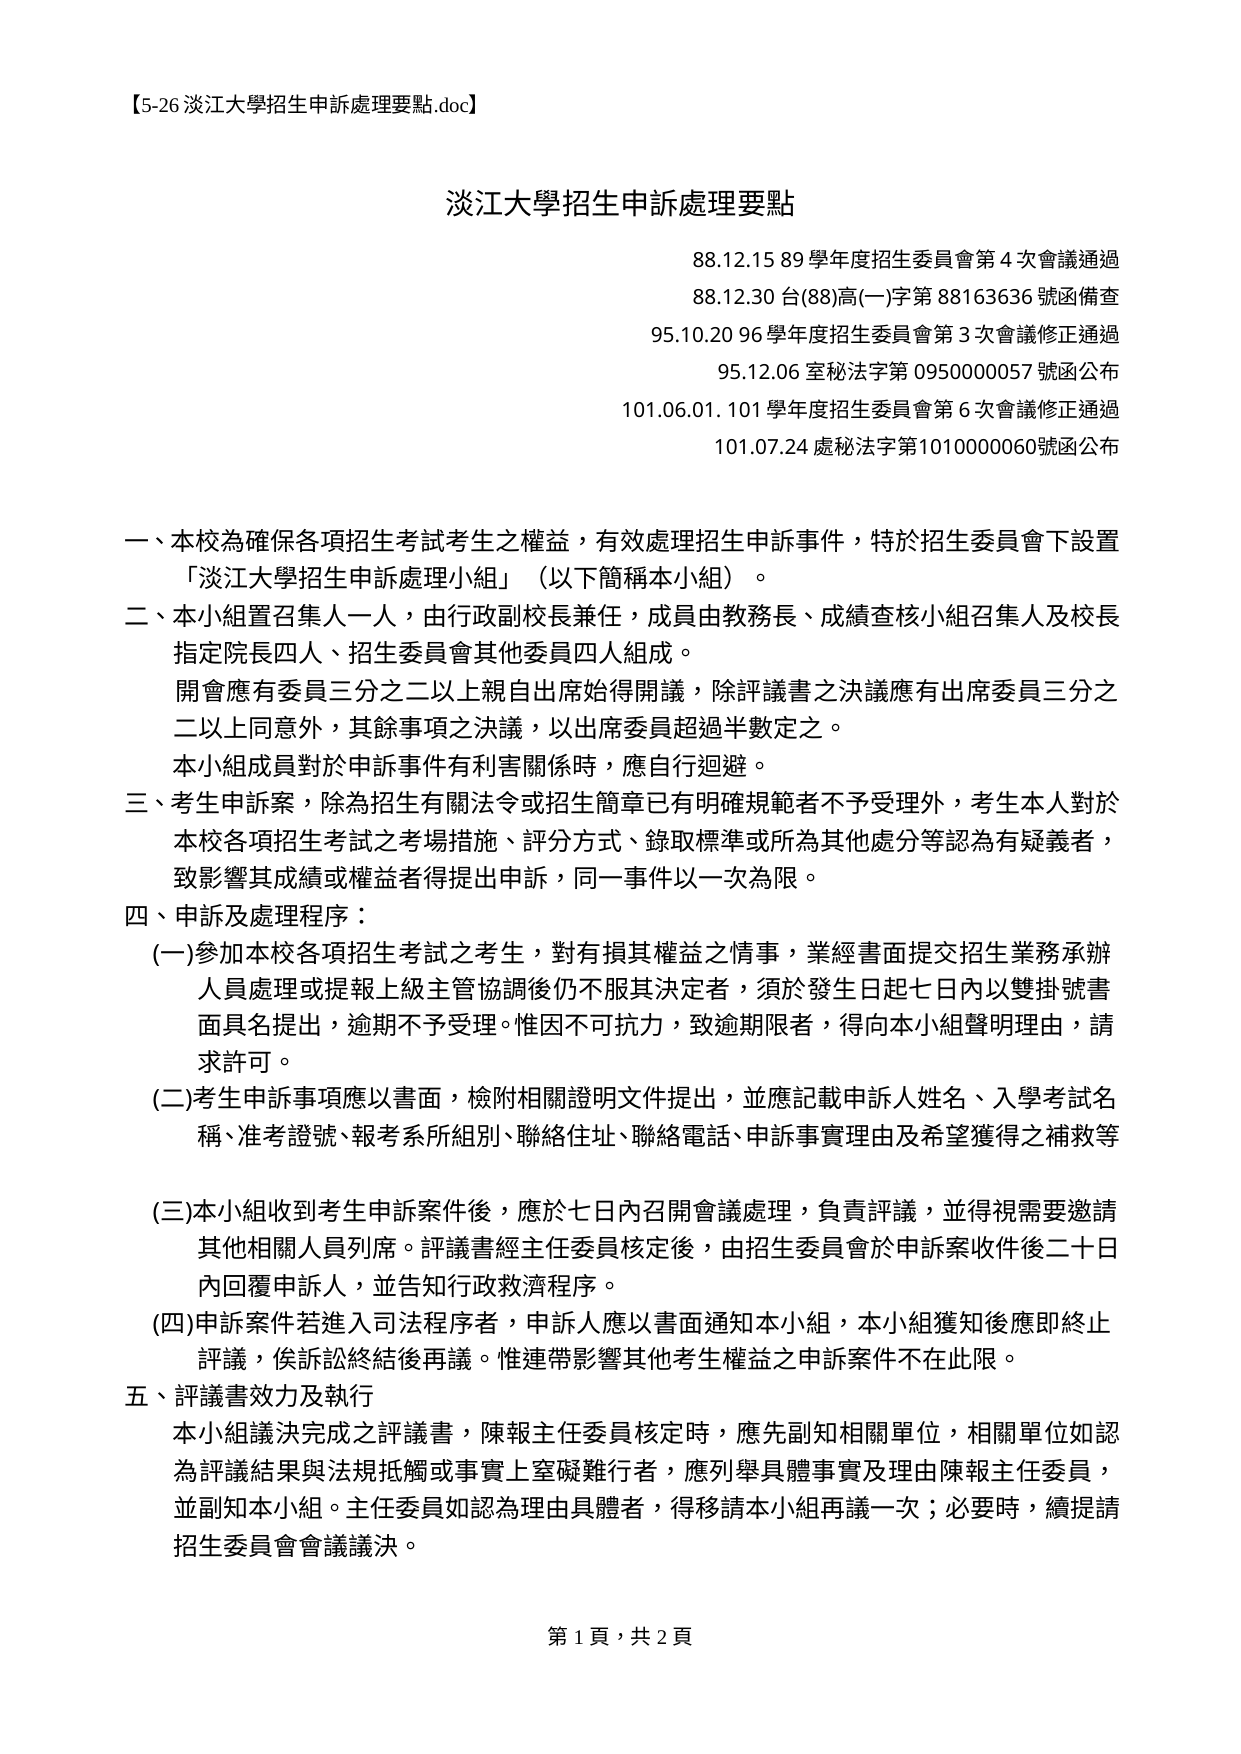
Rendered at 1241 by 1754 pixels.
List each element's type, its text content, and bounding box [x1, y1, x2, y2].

text 95.12.06 室秘法字第0950000057號函公布 [120, 352, 1120, 389]
text (四)申訴案件若進入司法程序者，申訴人應以書面通知本小組，本小組獲知後應即終止評議，俟訴訟終結後再議。惟連帶影響其他考生權益之申訴案件不在此限。 [152, 1303, 1114, 1376]
text 四、申訴及處理程序： [124, 896, 1120, 933]
text 二、本小組置召集人一人，由行政副校長兼任，成員由教務長、成績查核小組召集人及校長指定院長四人、招生委員會其他委員四人組成。 [124, 596, 1120, 671]
text 101.07.24 處秘法字第1010000060號函公布 [120, 427, 1120, 464]
text 五、評議書效力及執行 [124, 1376, 1120, 1413]
text 88.12.15 89學年度招生委員會第4次會議通過 [120, 239, 1120, 277]
text 95.10.20 96學年度招生委員會第3次會議修正通過 [120, 314, 1120, 352]
text 本小組成員對於申訴事件有利害關係時，應自行迴避。 [124, 746, 1120, 783]
text (一)參加本校各項招生考試之考生，對有損其權益之情事，業經書面提交招生業務承辦人員處理或提報上級主管協調後仍不服其決定者，須於發生日起七日內以雙掛號書面具名提出，逾期不予受理。惟因不可抗力，致逾期限者，得向本小組聲明理由，請求許可。 [152, 933, 1114, 1078]
text 淡江大學招生申訴處理要點 [120, 164, 1120, 239]
text 開會應有委員三分之二以上親自出席始得開議，除評議書之決議應有出席委員三分之二以上同意外，其餘事項之決議，以出席委員超過半數定之。 [174, 671, 1120, 746]
text 本小組議決完成之評議書，陳報主任委員核定時，應先副知相關單位，相關單位如認為評議結果與法規抵觸或事實上窒礙難行者，應列舉具體事實及理由陳報主任委員，並副知本小組。主任委員如認為理由具體者，得移請本小組再議一次；必要時，續提請招生委員會會議議決。 [173, 1413, 1120, 1563]
text (二)考生申訴事項應以書面，檢附相關證明文件提出，並應記載申訴人姓名、入學考試名稱、准考證號、報考系所組別、聯絡住址、聯絡電話、申訴事實理由及希望獲得之補救等。 [152, 1078, 1120, 1191]
text 三、考生申訴案，除為招生有關法令或招生簡章已有明確規範者不予受理外，考生本人對於本校各項招生考試之考場措施、評分方式、錄取標準或所為其他處分等認為有疑義者，致影響其成績或權益者得提出申訴，同一事件以一次為限。 [124, 783, 1120, 896]
text (三)本小組收到考生申訴案件後，應於七日內召開會議處理，負責評議，並得視需要邀請其他相關人員列席。評議書經主任委員核定後，由招生委員會於申訴案收件後二十日內回覆申訴人，並告知行政救濟程序。 [152, 1191, 1120, 1303]
text 88.12.30 台(88)高(一)字第88163636號函備查 [120, 277, 1120, 314]
text 101.06.01. 101學年度招生委員會第6次會議修正通過 [120, 389, 1120, 427]
text 一、本校為確保各項招生考試考生之權益，有效處理招生申訴事件，特於招生委員會下設置「淡江大學招生申訴處理小組」（以下簡稱本小組）。 [124, 521, 1120, 596]
